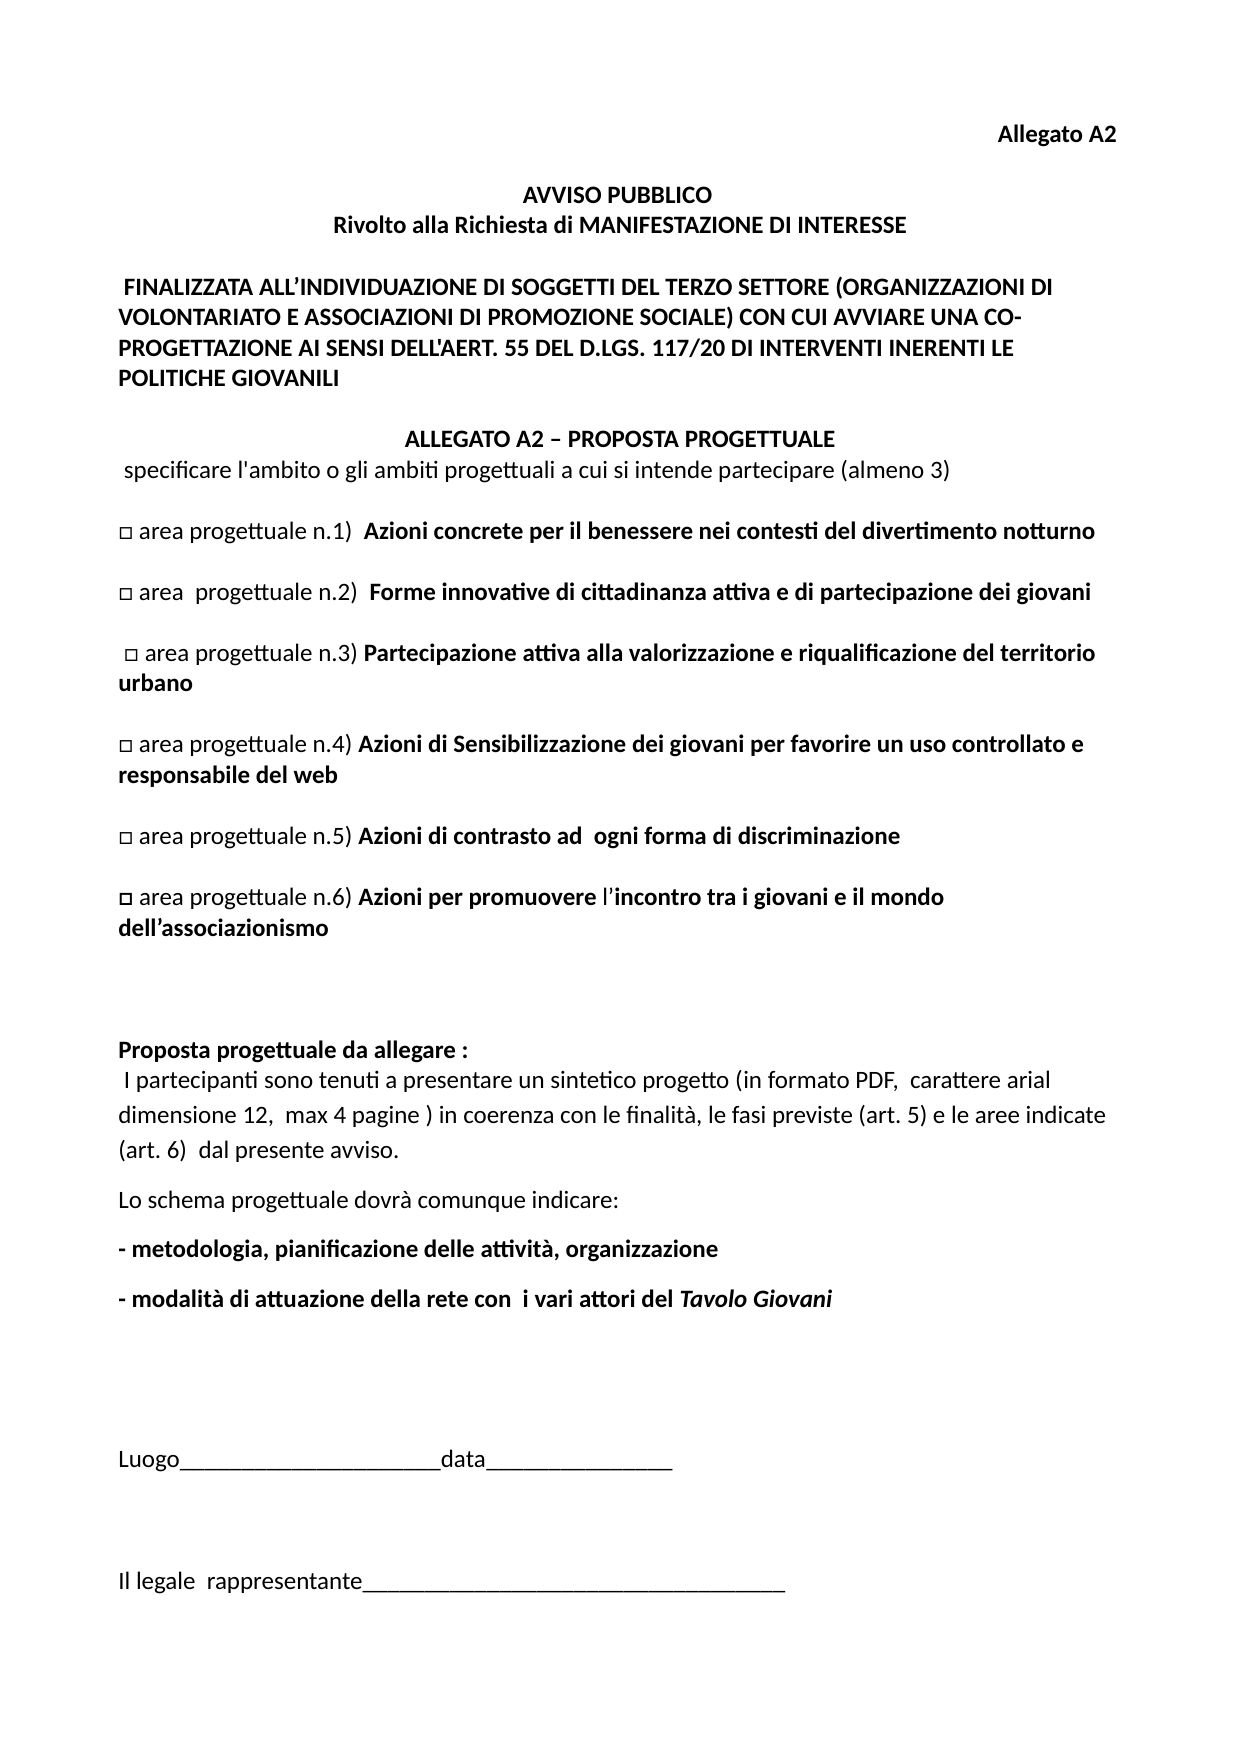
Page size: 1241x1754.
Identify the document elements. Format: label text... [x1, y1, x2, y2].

text □ area progettuale n.1) Azioni concrete per il benessere nei contesti del divertimento notturno [118, 515, 1122, 545]
text □ area progettuale n.2) Forme innovative di cittadinanza attiva e di partecipazione dei giovani [118, 576, 1122, 606]
text Allegato A2 [118, 118, 1122, 149]
text □ area progettuale n.5) Azioni di contrasto ad ogni forma di discriminazione [118, 820, 1122, 851]
text □ area progettuale n.4) Azioni di Sensibilizzazione dei giovani per favorire un uso controllato e responsabile del web [118, 728, 1122, 789]
text Lo schema progettuale dovrà comunque indicare: [118, 1184, 1122, 1214]
text □ area progettuale n.3) Partecipazione attiva alla valorizzazione e riqualificazione del territorio urbano [118, 637, 1122, 698]
text FINALIZZATA ALL’INDIVIDUAZIONE DI SOGGETTI DEL TERZO SETTORE (ORGANIZZAZIONI DI VOLONTARIATO E ASSOCIAZIONI DI PROMOZIONE SOCIALE) CON CUI AVVIARE UNA CO-PROGETTAZIONE AI SENSI DELL'AERT. 55 DEL D.LGS. 117/20 DI INTERVENTI INERENTI LE POLITICHE GIOVANILI [118, 271, 1122, 393]
text Proposta progettuale da allegare : [118, 1034, 1122, 1064]
text I partecipanti sono tenuti a presentare un sintetico progetto (in formato PDF, carattere arial dimensione 12, max 4 pagine ) in coerenza con le finalità, le fasi previste (art. 5) e le aree indicate (art. 6) dal presente avviso. [118, 1064, 1122, 1165]
text - metodologia, pianificazione delle attività, organizzazione [118, 1233, 1122, 1264]
text Il legale rappresentante__________________________________ [118, 1565, 1122, 1596]
text Luogo_____________________data­_______________ [118, 1443, 1122, 1474]
text - modalità di attuazione della rete con i vari attori del Tavolo Giovani [118, 1283, 1122, 1313]
text AVVISO PUBBLICO [118, 179, 1122, 210]
text Rivolto alla Richiesta di MANIFESTAZIONE DI INTERESSE [118, 210, 1122, 240]
text ALLEGATO A2 – PROPOSTA PROGETTUALE [118, 423, 1122, 454]
text □ area progettuale n.6) Azioni per promuovere l’incontro tra i giovani e il mondo dell’associazionismo [118, 881, 1122, 942]
text specificare l'ambito o gli ambiti progettuali a cui si intende partecipare (almeno 3) [118, 454, 1122, 484]
